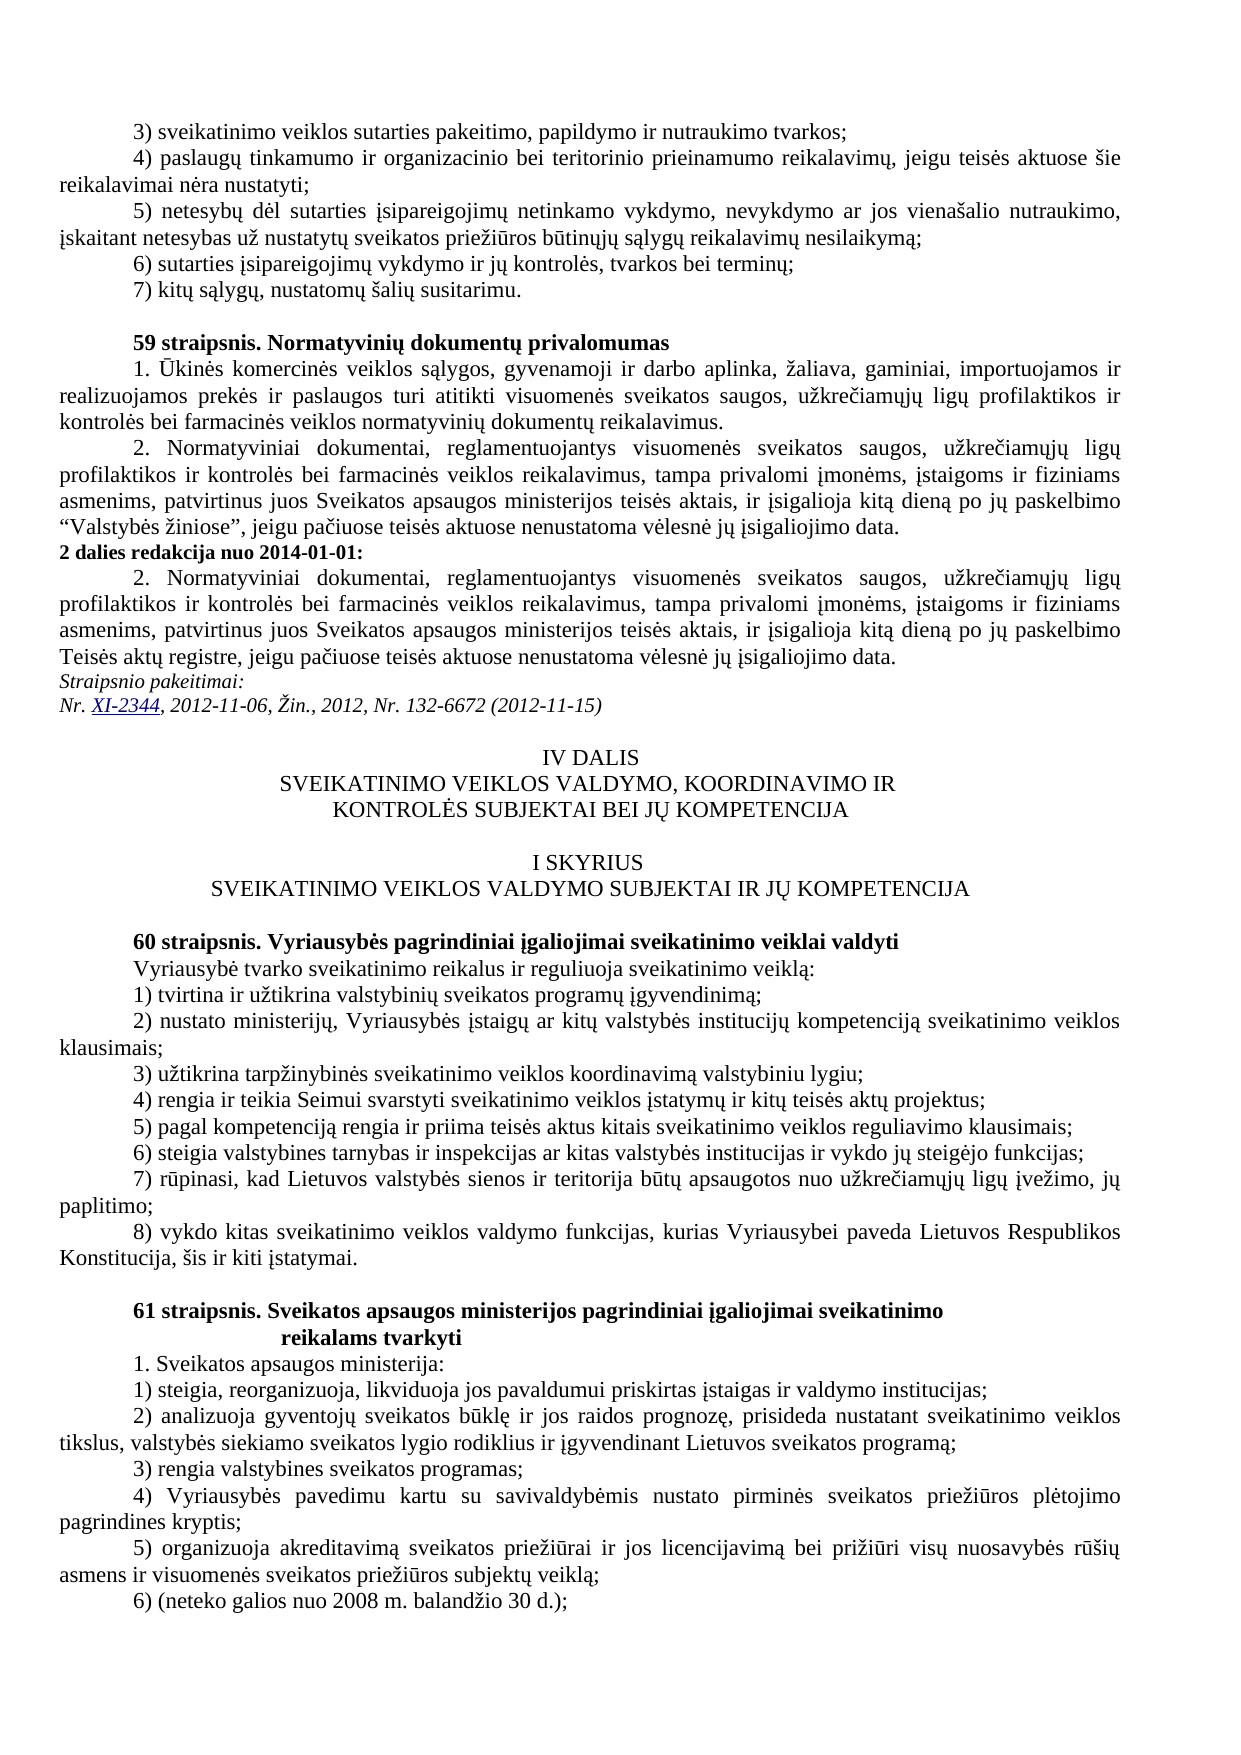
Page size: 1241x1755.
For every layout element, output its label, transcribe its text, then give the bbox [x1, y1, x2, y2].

text 3) užtikrina tarpžinybinės sveikatinimo veiklos koordinavimą valstybiniu lygiu; [59, 1060, 1122, 1086]
text I SKYRIUS [59, 849, 1122, 876]
text 2 dalies redakcija nuo 2014-01-01: [59, 540, 1122, 564]
text 6) (neteko galios nuo 2008 m. balandžio 30 d.); [59, 1587, 1122, 1613]
text 60 straipsnis. Vyriausybės pagrindiniai įgaliojimai sveikatinimo veiklai valdyti [59, 928, 1122, 954]
text 1. Ūkinės komercinės veiklos sąlygos, gyvenamoji ir darbo aplinka, žaliava, gaminiai, importuojamos ir realizuojamos prekės ir paslaugos turi atitikti visuomenės sveikatos saugos, užkrečiamųjų ligų profilaktikos ir kontrolės bei farmacinės veiklos normatyvinių dokumentų reikalavimus. [59, 355, 1122, 434]
text 5) pagal kompetenciją rengia ir priima teisės aktus kitais sveikatinimo veiklos reguliavimo klausimais; [59, 1113, 1122, 1139]
text Nr. XI-2344, 2012-11-06, Žin., 2012, Nr. 132-6672 (2012-11-15) [59, 693, 1122, 717]
text 1. Sveikatos apsaugos ministerija: [59, 1350, 1122, 1376]
text 1) steigia, reorganizuoja, likviduoja jos pavaldumui priskirtas įstaigas ir valdymo institucijas; [59, 1376, 1122, 1403]
text reikalams tvarkyti [281, 1323, 1122, 1350]
text 4) Vyriausybės pavedimu kartu su savivaldybėmis nustato pirminės sveikatos priežiūros plėtojimo pagrindines kryptis; [59, 1482, 1122, 1534]
text 8) vykdo kitas sveikatinimo veiklos valdymo funkcijas, kurias Vyriausybei paveda Lietuvos Respublikos Konstitucija, šis ir kiti įstatymai. [59, 1218, 1122, 1271]
text 6) steigia valstybines tarnybas ir inspekcijas ar kitas valstybės institucijas ir vykdo jų steigėjo funkcijas; [59, 1139, 1122, 1165]
text SVEIKATINIMO VEIKLOS VALDYMO, KOORDINAVIMO IR [59, 770, 1122, 796]
text 3) sveikatinimo veiklos sutarties pakeitimo, papildymo ir nutraukimo tvarkos; [59, 118, 1122, 144]
text 2. Normatyviniai dokumentai, reglamentuojantys visuomenės sveikatos saugos, užkrečiamųjų ligų profilaktikos ir kontrolės bei farmacinės veiklos reikalavimus, tampa privalomi įmonėms, įstaigoms ir fiziniams asmenims, patvirtinus juos Sveikatos apsaugos ministerijos teisės aktais, ir įsigalioja kitą dieną po jų paskelbimo Teisės aktų registre, jeigu pačiuose teisės aktuose nenustatoma vėlesnė jų įsigaliojimo data. [59, 564, 1122, 669]
text 6) sutarties įsipareigojimų vykdymo ir jų kontrolės, tvarkos bei terminų; [59, 250, 1122, 276]
text 7) rūpinasi, kad Lietuvos valstybės sienos ir teritorija būtų apsaugotos nuo užkrečiamųjų ligų įvežimo, jų paplitimo; [59, 1165, 1122, 1218]
text Straipsnio pakeitimai: [59, 669, 1122, 693]
text KONTROLĖS SUBJEKTAI BEI JŲ KOMPETENCIJA [59, 796, 1122, 823]
text 5) netesybų dėl sutarties įsipareigojimų netinkamo vykdymo, nevykdymo ar jos vienašalio nutraukimo, įskaitant netesybas už nustatytų sveikatos priežiūros būtinųjų sąlygų reikalavimų nesilaikymą; [59, 197, 1122, 250]
text 4) rengia ir teikia Seimui svarstyti sveikatinimo veiklos įstatymų ir kitų teisės aktų projektus; [59, 1086, 1122, 1113]
text Vyriausybė tvarko sveikatinimo reikalus ir reguliuoja sveikatinimo veiklą: [59, 954, 1122, 981]
text 1) tvirtina ir užtikrina valstybinių sveikatos programų įgyvendinimą; [59, 981, 1122, 1007]
text SVEIKATINIMO VEIKLOS VALDYMO SUBJEKTAI IR JŲ KOMPETENCIJA [59, 876, 1122, 902]
text 7) kitų sąlygų, nustatomų šalių susitarimu. [59, 276, 1122, 303]
text 2) analizuoja gyventojų sveikatos būklę ir jos raidos prognozę, prisideda nustatant sveikatinimo veiklos tikslus, valstybės siekiamo sveikatos lygio rodiklius ir įgyvendinant Lietuvos sveikatos programą; [59, 1403, 1122, 1455]
text 3) rengia valstybines sveikatos programas; [59, 1455, 1122, 1482]
text 2. Normatyviniai dokumentai, reglamentuojantys visuomenės sveikatos saugos, užkrečiamųjų ligų profilaktikos ir kontrolės bei farmacinės veiklos reikalavimus, tampa privalomi įmonėms, įstaigoms ir fiziniams asmenims, patvirtinus juos Sveikatos apsaugos ministerijos teisės aktais, ir įsigalioja kitą dieną po jų paskelbimo “Valstybės žiniose”, jeigu pačiuose teisės aktuose nenustatoma vėlesnė jų įsigaliojimo data. [59, 434, 1122, 540]
text 4) paslaugų tinkamumo ir organizacinio bei teritorinio prieinamumo reikalavimų, jeigu teisės aktuose šie reikalavimai nėra nustatyti; [59, 144, 1122, 197]
text 59 straipsnis. Normatyvinių dokumentų privalomumas [59, 329, 1122, 355]
text 2) nustato ministerijų, Vyriausybės įstaigų ar kitų valstybės institucijų kompetenciją sveikatinimo veiklos klausimais; [59, 1007, 1122, 1060]
text 5) organizuoja akreditavimą sveikatos priežiūrai ir jos licencijavimą bei prižiūri visų nuosavybės rūšių asmens ir visuomenės sveikatos priežiūros subjektų veiklą; [59, 1534, 1122, 1587]
text IV DALIS [59, 744, 1122, 770]
text 61 straipsnis. Sveikatos apsaugos ministerijos pagrindiniai įgaliojimai sveikatinimo [59, 1297, 1122, 1323]
